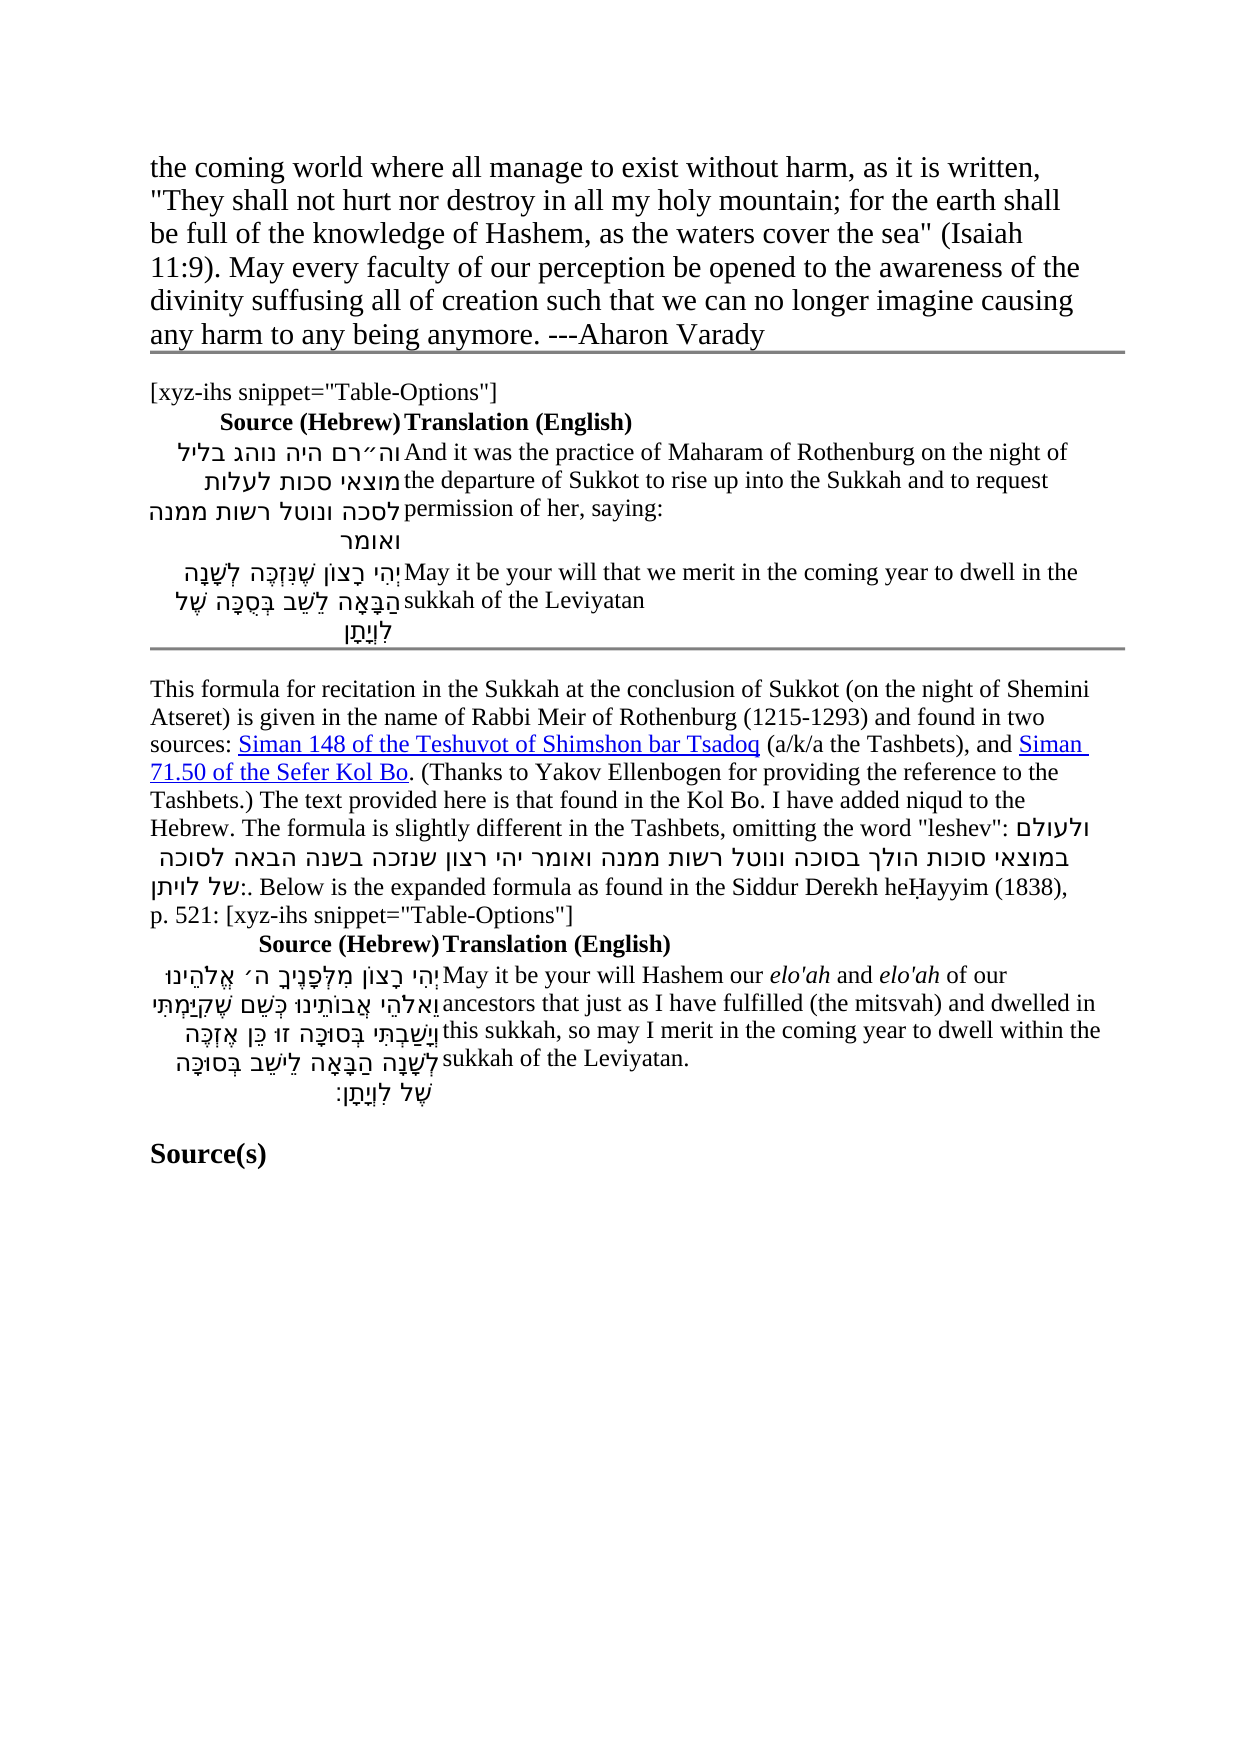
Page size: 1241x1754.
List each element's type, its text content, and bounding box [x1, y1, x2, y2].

text This formula for recitation in the Sukkah at the conclusion of Sukkot (on the night of Shemini Atseret) is given in the name of Rabbi Meir of Rothenburg (1215-1293) and found in two sources: Siman 148 of the Teshuvot of Shimshon bar Tsadoq (a/k/a the Tashbets), and Siman 71.50 of the Sefer Kol Bo. (Thanks to Yakov Ellenbogen for providing the reference to the Tashbets.) The text provided here is that found in the Kol Bo. I have added niqud to the Hebrew. The formula is slightly different in the Tashbets, omitting the word "leshev": ולעולם במוצאי סוכות הולך בסוכה ונוטל רשות ממנה ואומר יהי רצון שנזכה בשנה הבאה לסוכה של לויתן:. Below is the expanded formula as found in the Siddur Derekh heḤayyim (1838), p. 521: [xyz-ihs snippet="Table-Options"] [150, 675, 1090, 929]
table_header Translation (English) [441, 929, 1105, 959]
table_header Source (Hebrew) [135, 929, 441, 959]
subtitle Source(s) [150, 1138, 1090, 1170]
text the coming world where all manage to exist without harm, as it is written, "They shall not hurt nor destroy in all my holy mountain; for the earth shall be full of the knowledge of Hashem, as the waters cover the sea" (Isaiah 11:9). May every faculty of our perception be opened to the awareness of the divinity suffusing all of creation such that we can no longer imagine causing any harm to any being anymore. ---Aharon Varady [150, 150, 1090, 350]
table_cell May it be your will Hashem our elo'ah and elo'ah of our ancestors that just as I have fulfilled (the mitsvah) and dwelled in this sukkah, so may I merit in the coming year to dwell within the sukkah of the Leviyatan. [441, 960, 1105, 1108]
table_cell יְהִי רָצוֹן מִלְּפָנֶיךָ ה׳ אֱלֹהֵינוּ וֵאלֹהֵי אֲבוֹתֵינוּ כְּשֵׁם שֶׁקִיַּמְתִּי וְיָשַׁבְתִּי בְּסוּכָּה זוּ כֵּן אֶזְכֶּה לְשָׁנָה הַבָּאָה לֵישֵׁב בְּסוּכָּה שֶׁל לִוְיָתָן׃ [135, 960, 441, 1108]
table_cell And it was the practice of Maharam of Rothenburg on the night of the departure of Sukkot to rise up into the Sukkah and to request permission of her, saying: [402, 437, 1105, 557]
table_cell יְהִי רָצוֹן שֶׁנִּזְכֶּה לְשָׁנָה הַבָּאָה לֵשֵׁב בְּסֻכָּה שֶׁל לִוְיָתָן [135, 557, 402, 647]
table_cell May it be your will that we merit in the coming year to dwell in the sukkah of the Leviyatan [402, 557, 1105, 647]
text [xyz-ihs snippet="Table-Options"] [150, 378, 1090, 406]
table_cell וה״רם היה נוהג בליל מוצאי סכות לעלות לסכה ונוטל רשות ממנה ואומר [135, 437, 402, 557]
table_header Source (Hebrew) [135, 406, 402, 437]
table_header Translation (English) [402, 406, 1105, 437]
